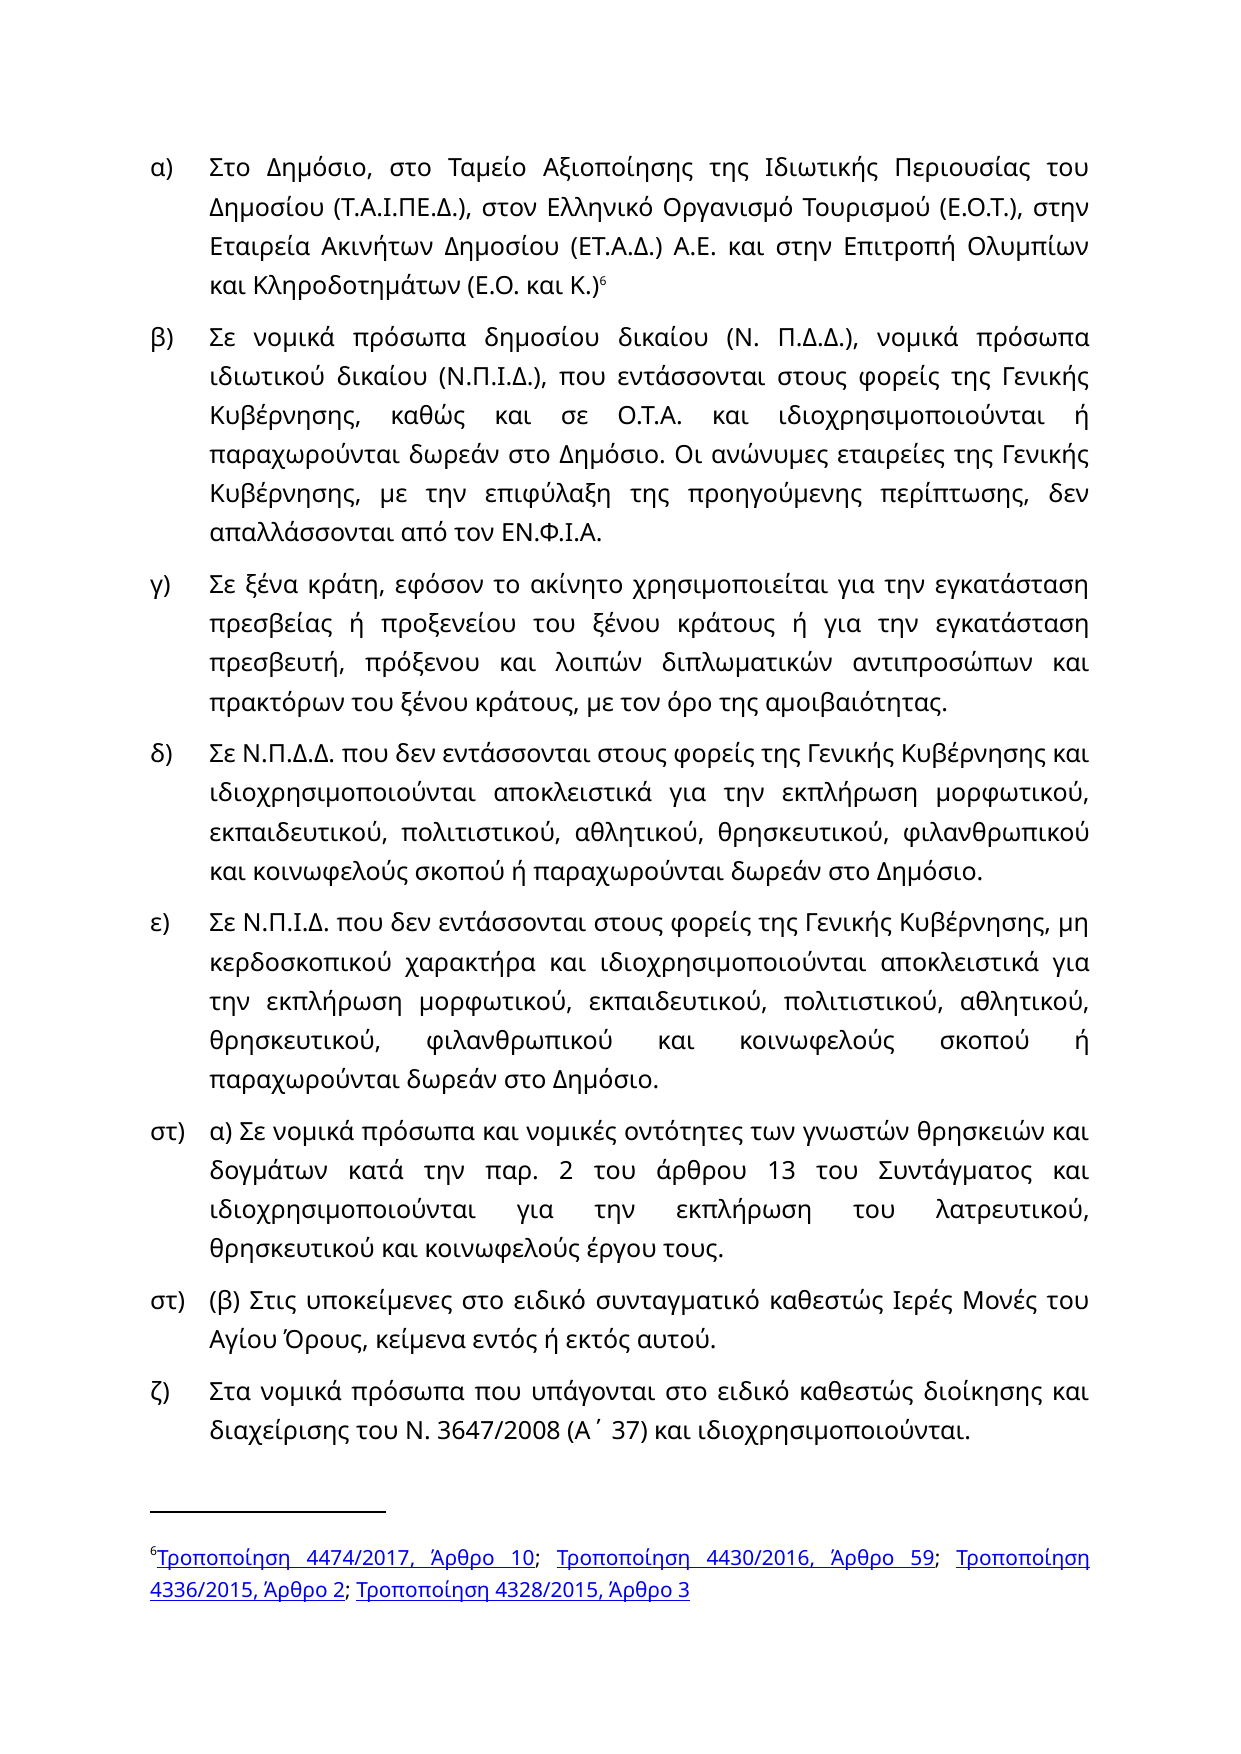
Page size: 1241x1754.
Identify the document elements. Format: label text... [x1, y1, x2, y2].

list δ) Σε Ν.Π.Δ.Δ. που δεν εντάσσονται στους φορείς της Γενικής Κυβέρνησης και ιδιοχρησιμοποιούνται αποκλειστικά για την εκπλήρωση μορφωτικού, εκπαιδευτικού, πολιτιστικού, αθλητικού, θρησκευτικού, φιλανθρωπικού και κοινωφελούς σκοπού ή παραχωρούνται δωρεάν στο Δημόσιο. [150, 736, 1090, 887]
text Τροποποίηση 4474/2017, Άρθρο 10; Τροποποίηση 4430/2016, Άρθρο 59; Τροποποίηση 4336/2015, Άρθρο 2; Τροποποίηση 4328/2015, Άρθρο 3 [150, 1543, 1090, 1604]
list γ) Σε ξένα κράτη, εφόσον το ακίνητο χρησιμοποιείται για την εγκατάσταση πρεσβείας ή προξενείου του ξένου κράτους ή για την εγκατάσταση πρεσβευτή, πρόξενου και λοιπών διπλωματικών αντιπροσώπων και πρακτόρων του ξένου κράτους, με τον όρο της αμοιβαιότητας. [150, 567, 1090, 718]
list στ) α) Σε νομικά πρόσωπα και νομικές οντότητες των γνωστών θρησκειών και δογμάτων κατά την παρ. 2 του άρθρου 13 του Συντάγματος και ιδιοχρησιμοποιούνται για την εκπλήρωση του λατρευτικού, θρησκευτικού και κοινωφελούς έργου τους. [150, 1113, 1090, 1265]
list στ) (β) Στις υποκείμενες στο ειδικό συνταγματικό καθεστώς Ιερές Μονές του Αγίου Όρους, κείμενα εντός ή εκτός αυτού. [150, 1282, 1090, 1356]
list β) Σε νομικά πρόσωπα δημοσίου δικαίου (Ν. Π.Δ.Δ.), νομικά πρόσωπα ιδιωτικού δικαίου (Ν.Π.Ι.Δ.), που εντάσσονται στους φορείς της Γενικής Κυβέρνησης, καθώς και σε Ο.Τ.Α. και ιδιοχρησιμοποιούνται ή παραχωρούνται δωρεάν στο Δημόσιο. Οι ανώνυμες εταιρείες της Γενικής Κυβέρνησης, με την επιφύλαξη της προηγούμενης περίπτωσης, δεν απαλλάσσονται από τον ΕΝ.Φ.Ι.Α. [150, 319, 1090, 549]
list ε) Σε Ν.Π.Ι.Δ. που δεν εντάσσονται στους φορείς της Γενικής Κυβέρνησης, μη κερδοσκοπικού χαρακτήρα και ιδιοχρησιμοποιούνται αποκλειστικά για την εκπλήρωση μορφωτικού, εκπαιδευτικού, πολιτιστικού, αθλητικού, θρησκευτικού, φιλανθρωπικού και κοινωφελούς σκοπού ή παραχωρούνται δωρεάν στο Δημόσιο. [150, 905, 1090, 1096]
list ζ) Στα νομικά πρόσωπα που υπάγονται στο ειδικό καθεστώς διοίκησης και διαχείρισης του Ν. 3647/2008 (Α΄ 37) και ιδιοχρησιμοποιούνται. [150, 1373, 1090, 1447]
list α) Στο Δημόσιο, στο Ταμείο Αξιοποίησης της Ιδιωτικής Περιουσίας του Δημοσίου (Τ.Α.Ι.ΠΕ.Δ.), στον Ελληνικό Οργανισμό Τουρισμού (Ε.Ο.Τ.), στην Εταιρεία Ακινήτων Δημοσίου (ΕΤ.Α.Δ.) Α.Ε. και στην Επιτροπή Ολυμπίων και Κληροδοτημάτων (Ε.Ο. και Κ.) [150, 150, 1090, 302]
